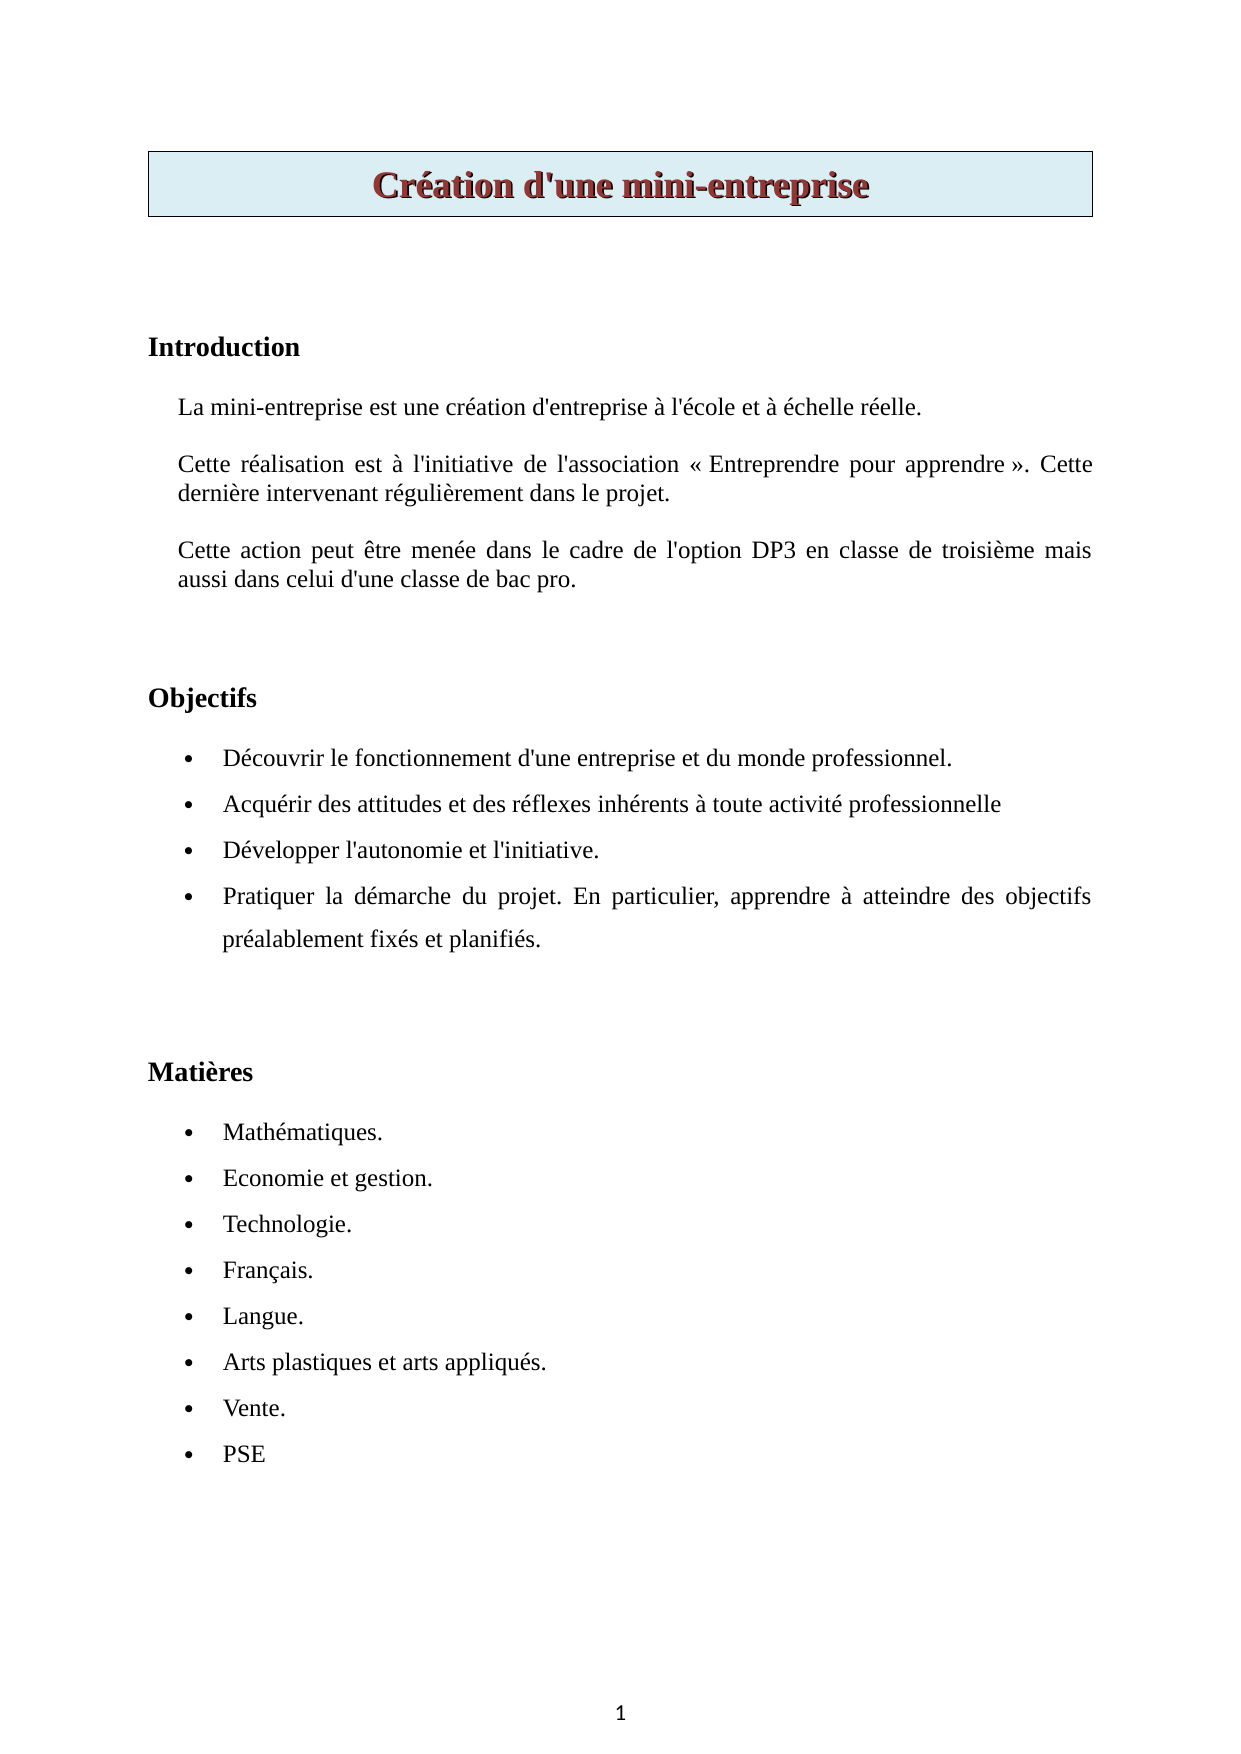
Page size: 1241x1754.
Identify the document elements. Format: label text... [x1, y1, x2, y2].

list Mathématiques. [185, 1117, 1093, 1146]
list Découvrir le fonctionnement d'une entreprise et du monde professionnel. [185, 743, 1093, 772]
list Acquérir des attitudes et des réflexes inhérents à toute activité professionnelle [185, 789, 1093, 818]
list Technologie. [185, 1209, 1093, 1238]
text Cette action peut être menée dans le cadre de l'option DP3 en classe de troisième mais aussi dans celui d'une classe de bac pro. [178, 535, 1093, 593]
list Vente. [185, 1393, 1093, 1422]
list Développer l'autonomie et l'initiative. [185, 835, 1093, 864]
text Création d'une mini-entreprise [149, 152, 1092, 216]
list PSE [185, 1439, 1093, 1468]
text Introduction [148, 330, 1093, 362]
text Objectifs [148, 681, 1093, 713]
list Langue. [185, 1301, 1093, 1330]
text Matières [148, 1055, 1093, 1087]
list Français. [185, 1255, 1093, 1284]
text Cette réalisation est à l'initiative de l'association « Entreprendre pour apprendre ». Cette dernière intervenant régulièrement dans le projet. [178, 449, 1093, 507]
text La mini-entreprise est une création d'entreprise à l'école et à échelle réelle. [178, 392, 1093, 420]
list Pratiquer la démarche du projet. En particulier, apprendre à atteindre des objectifs préalablement fixés et planifiés. [185, 881, 1093, 953]
list Arts plastiques et arts appliqués. [185, 1347, 1093, 1376]
list Economie et gestion. [185, 1163, 1093, 1192]
